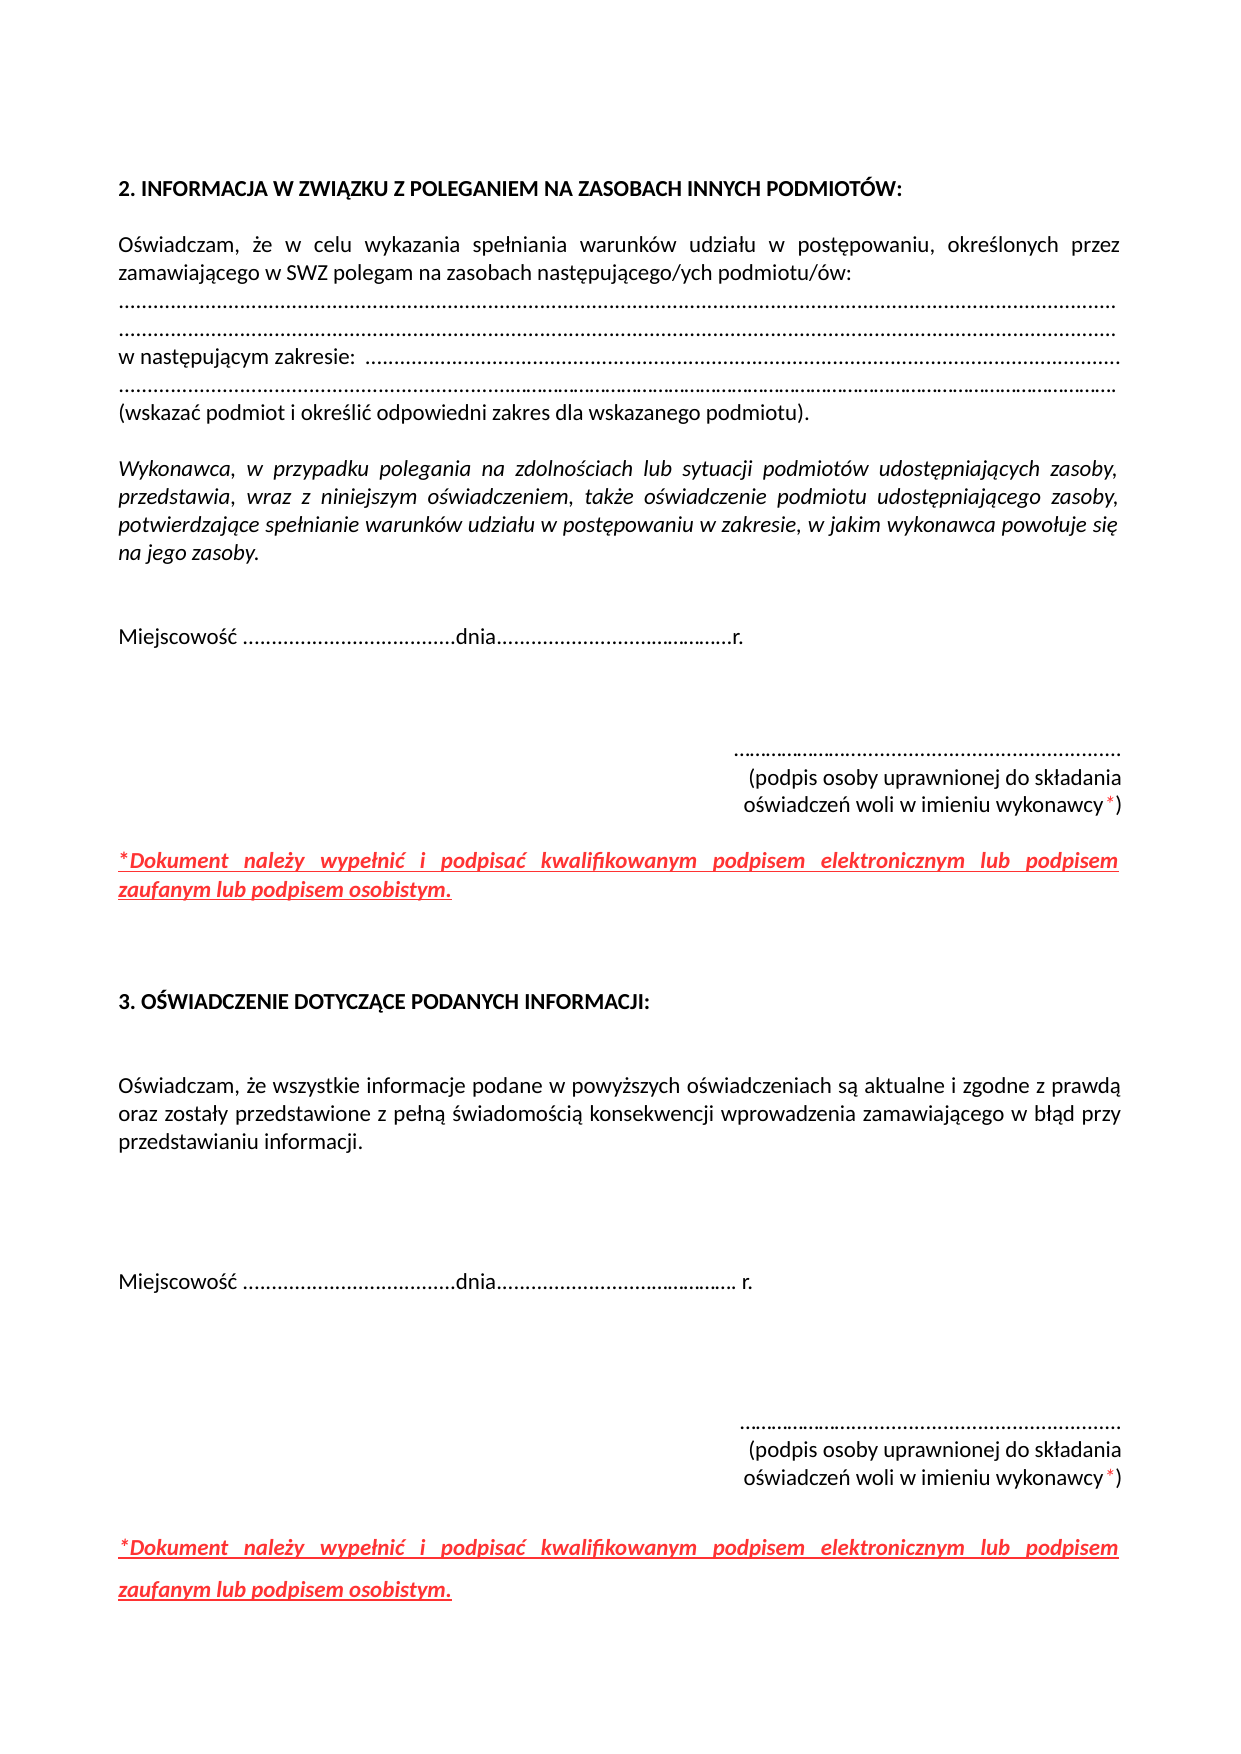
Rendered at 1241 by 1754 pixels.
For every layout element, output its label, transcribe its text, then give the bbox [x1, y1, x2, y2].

text Oświadczam, że w celu wykazania spełniania warunków udziału w postępowaniu, określonych przez zamawiającego w SWZ polegam na zasobach następującego/ych podmiotu/ów: [118, 230, 1122, 286]
text .......................................................................................................................................................................................................................................................................................................................................................... [118, 286, 1122, 342]
text (wskazać podmiot i określić odpowiedni zakres dla wskazanego podmiotu). [118, 398, 1122, 426]
text w następującym zakresie: .......................................................................................................................................................................................................……………………………………………………………………………………………………. [118, 342, 1122, 398]
text *Dokument należy wypełnić i podpisać kwalifikowanym podpisem elektronicznym lub podpisem zaufanym lub podpisem osobistym. [118, 1533, 1122, 1603]
text …………………................................................ [118, 734, 1122, 763]
text Wykonawca, w przypadku polegania na zdolnościach lub sytuacji podmiotów udostępniających zasoby, przedstawia, wraz z niniejszym oświadczeniem, także oświadczenie podmiotu udostępniającego zasoby, potwierdzające spełnianie warunków udziału w postępowaniu w zakresie, w jakim wykonawca powołuje się na jego zasoby. [118, 454, 1122, 566]
text Miejscowość .....................................dnia...........................…………...r. [118, 622, 1122, 651]
text (podpis osoby uprawnionej do składania oświadczeń woli w imieniu wykonawcy*) [118, 1435, 1122, 1491]
text 2. INFORMACJA W ZWIĄZKU Z POLEGANIEM NA ZASOBACH INNYCH PODMIOTÓW: [118, 174, 1122, 202]
text (podpis osoby uprawnionej do składania oświadczeń woli w imieniu wykonawcy*) [118, 763, 1122, 819]
text Oświadczam, że wszystkie informacje podane w powyższych oświadczeniach są aktualne i zgodne z prawdą oraz zostały przedstawione z pełną świadomością konsekwencji wprowadzenia zamawiającego w błąd przy przedstawianiu informacji. [118, 1071, 1122, 1155]
text 3. OŚWIADCZENIE DOTYCZĄCE PODANYCH INFORMACJI: [118, 987, 1122, 1015]
text Miejscowość .....................................dnia...........................……………. r. [118, 1267, 1122, 1295]
text *Dokument należy wypełnić i podpisać kwalifikowanym podpisem elektronicznym lub podpisem zaufanym lub podpisem osobistym. [118, 847, 1122, 903]
text …………………............................................... [118, 1407, 1122, 1435]
